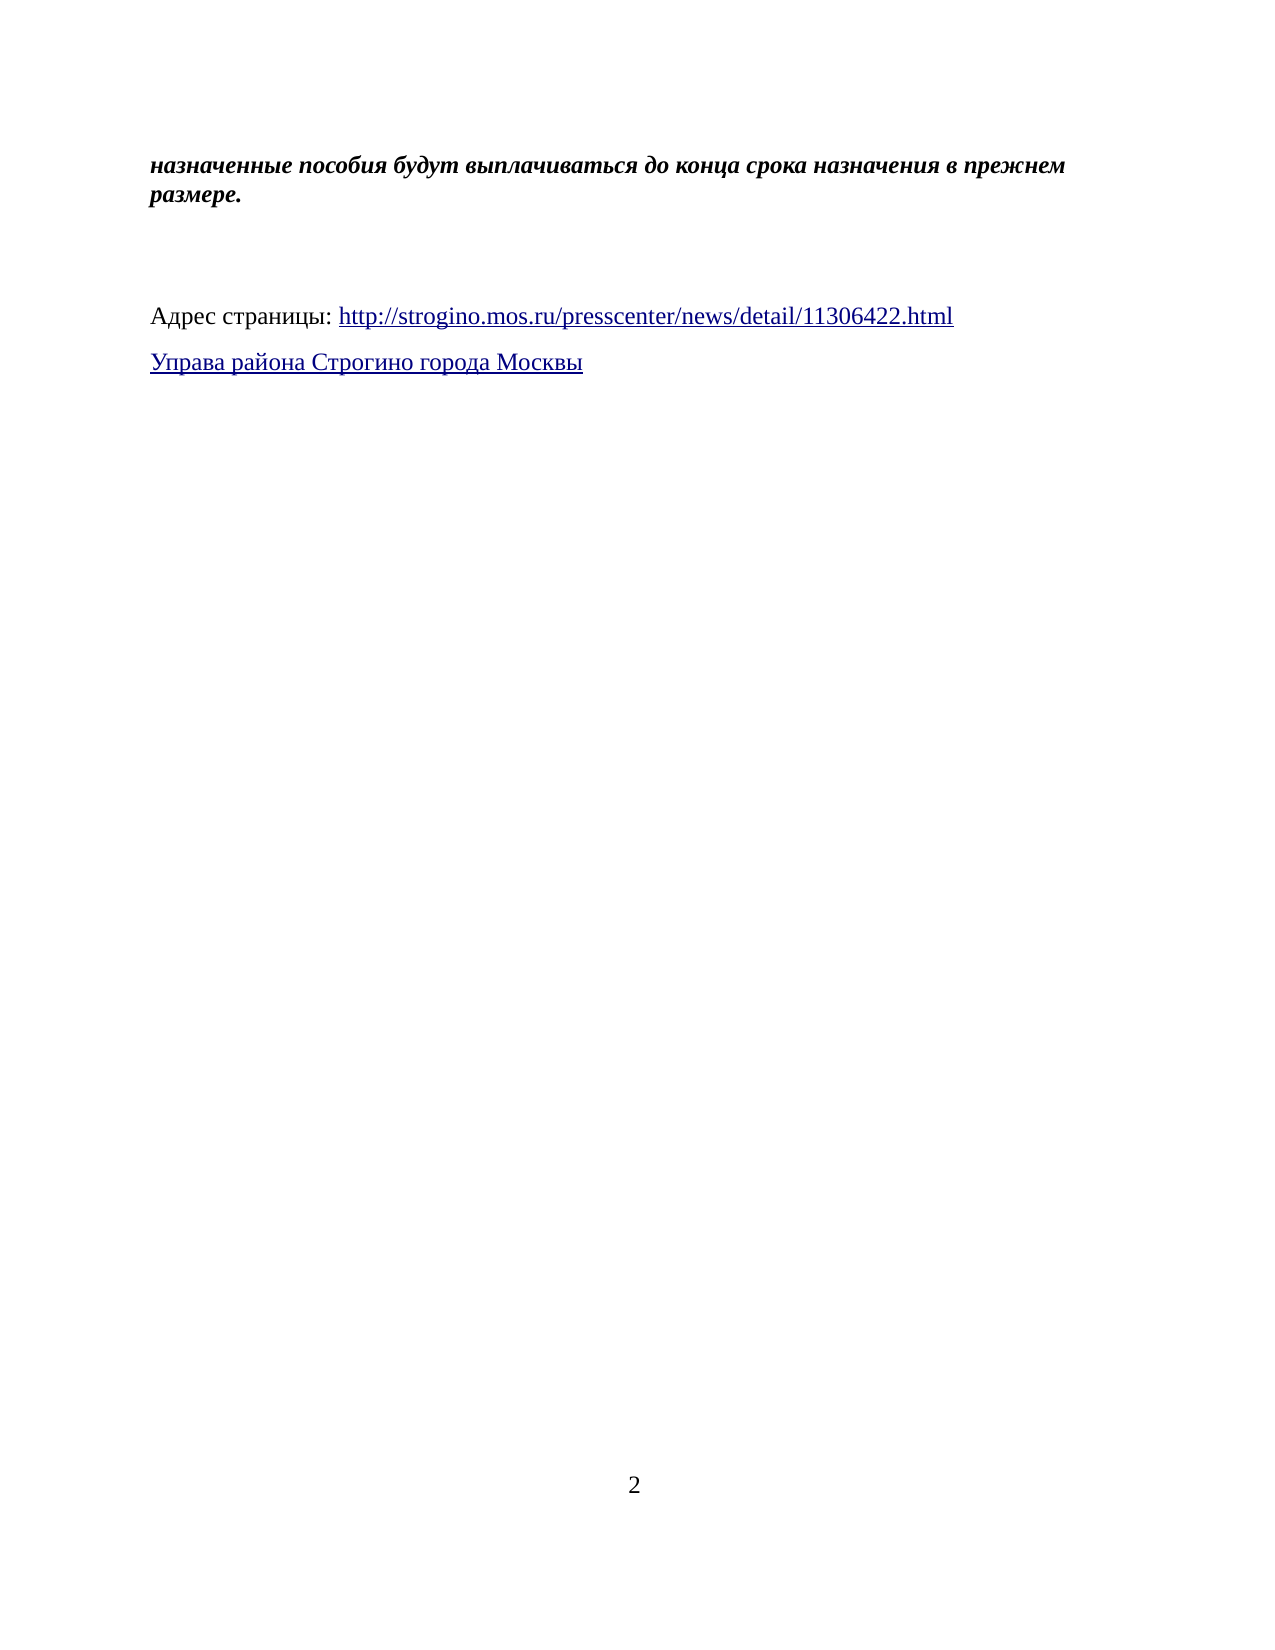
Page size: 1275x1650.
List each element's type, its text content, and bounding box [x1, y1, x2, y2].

text Адрес страницы: http://strogino.mos.ru/presscenter/news/detail/11306422.html [150, 301, 1125, 329]
text назначенные пособия будут выплачиваться до конца срока назначения в прежнем размере. [150, 150, 1125, 207]
text Управа района Строгино города Москвы [150, 347, 1125, 376]
